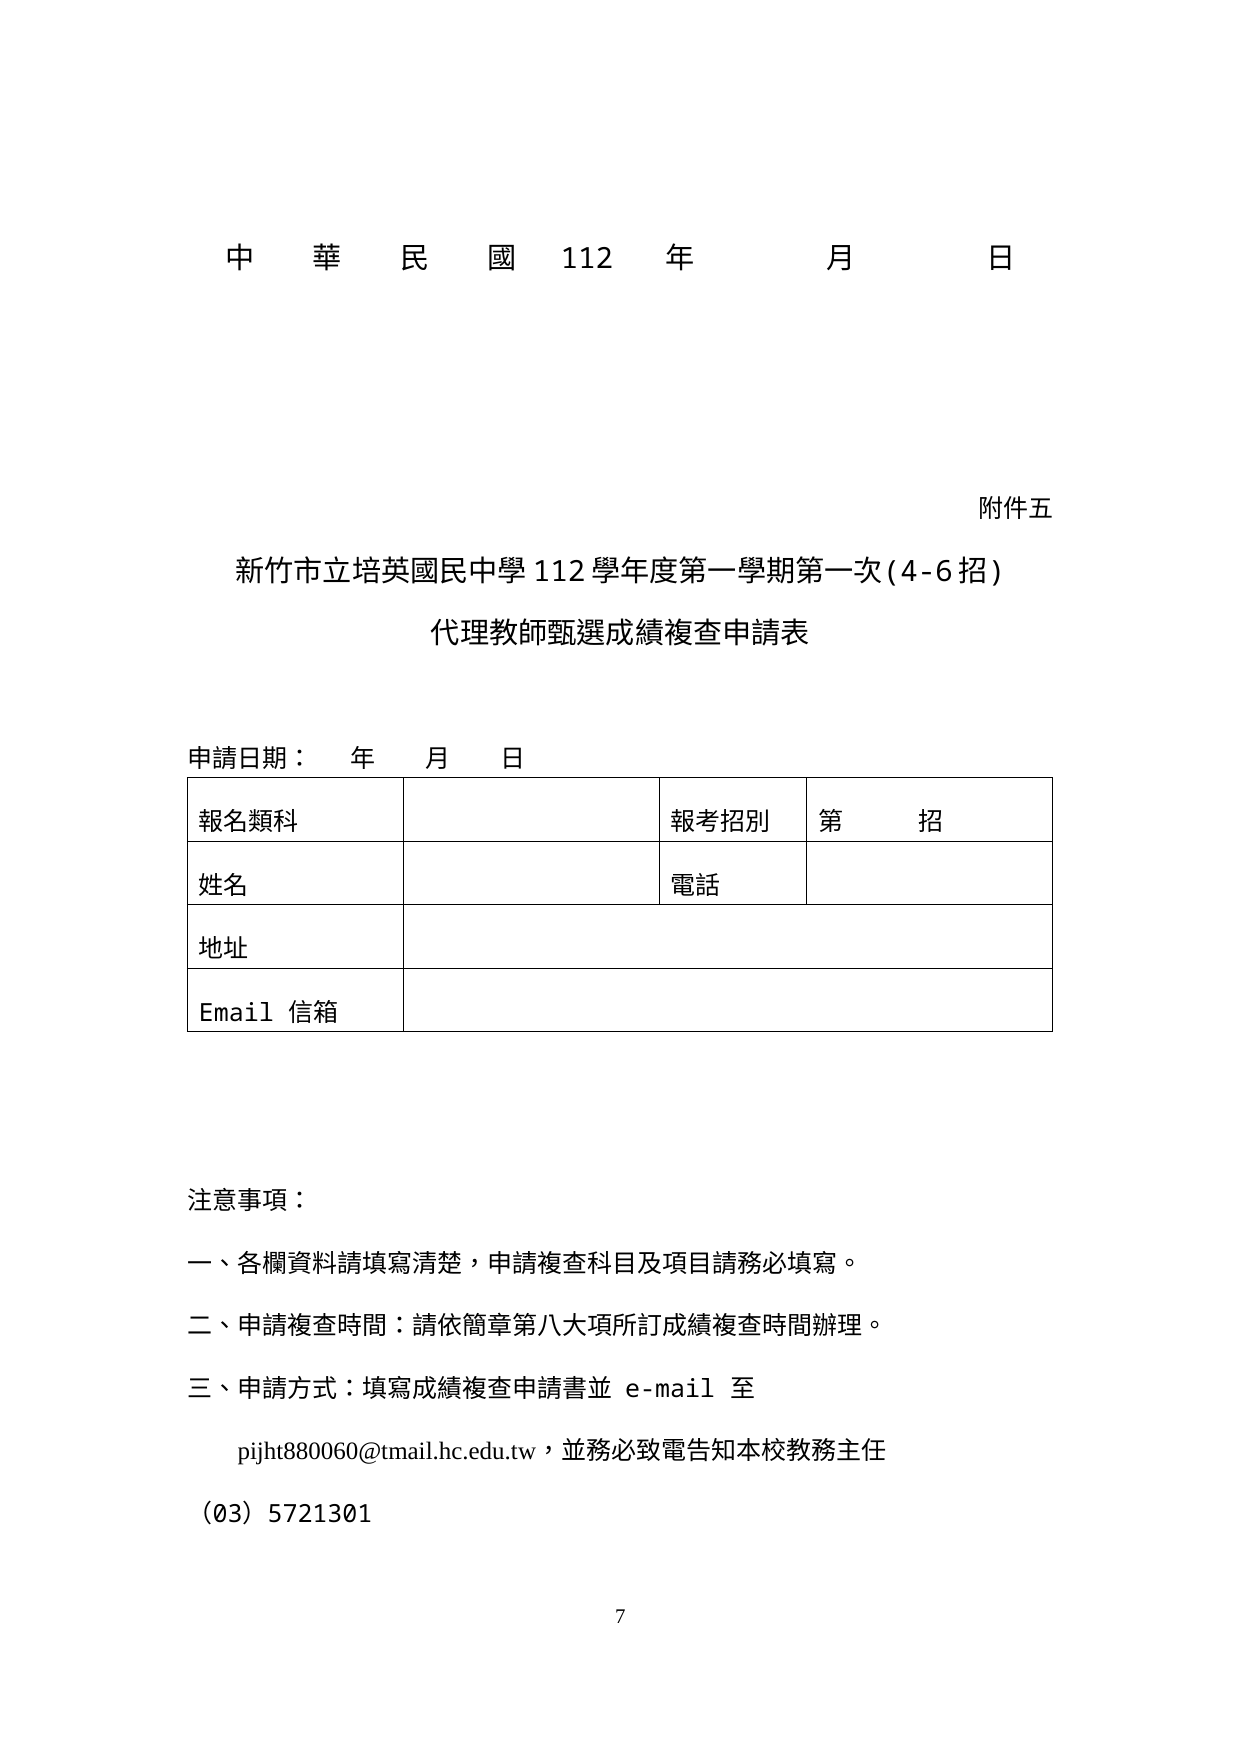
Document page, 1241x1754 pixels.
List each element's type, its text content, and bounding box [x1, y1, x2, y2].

table_cell Email 信箱 [188, 969, 403, 1031]
table_header 第 招 [807, 778, 1052, 841]
text 注意事項： [187, 1157, 1053, 1220]
table_cell [404, 969, 1052, 1031]
text 新竹市立培英國民中學112學年度第一學期第一次(4-6招) [187, 527, 1053, 589]
table_cell [404, 842, 659, 904]
table_header 報考招別 [660, 778, 806, 841]
table_header [404, 778, 659, 841]
text 一、各欄資料請填寫清楚，申請複查科目及項目請務必填寫。 [187, 1220, 1053, 1282]
text 代理教師甄選成績複查申請表 [187, 589, 1053, 652]
table_cell [404, 905, 1052, 968]
text 二、申請複查時間：請依簡章第八大項所訂成績複查時間辦理。 [187, 1282, 1053, 1345]
text 三、申請方式：填寫成績複查申請書並 e-mail 至 [187, 1345, 1053, 1407]
text 中 華 民 國 112 年 月 日 [187, 214, 1053, 277]
text 附件五 [187, 464, 1053, 527]
table_cell 地址 [188, 905, 403, 968]
table_cell [807, 842, 1052, 904]
text pijht880060@tmail.hc.edu.tw，並務必致電告知本校教務主任（03）5721301 [187, 1407, 1053, 1532]
table_cell 姓名 [188, 842, 403, 904]
text 申請日期： 年 月 日 [187, 714, 1053, 777]
table_cell 電話 [660, 842, 806, 904]
table_header 報名類科 [188, 778, 403, 841]
